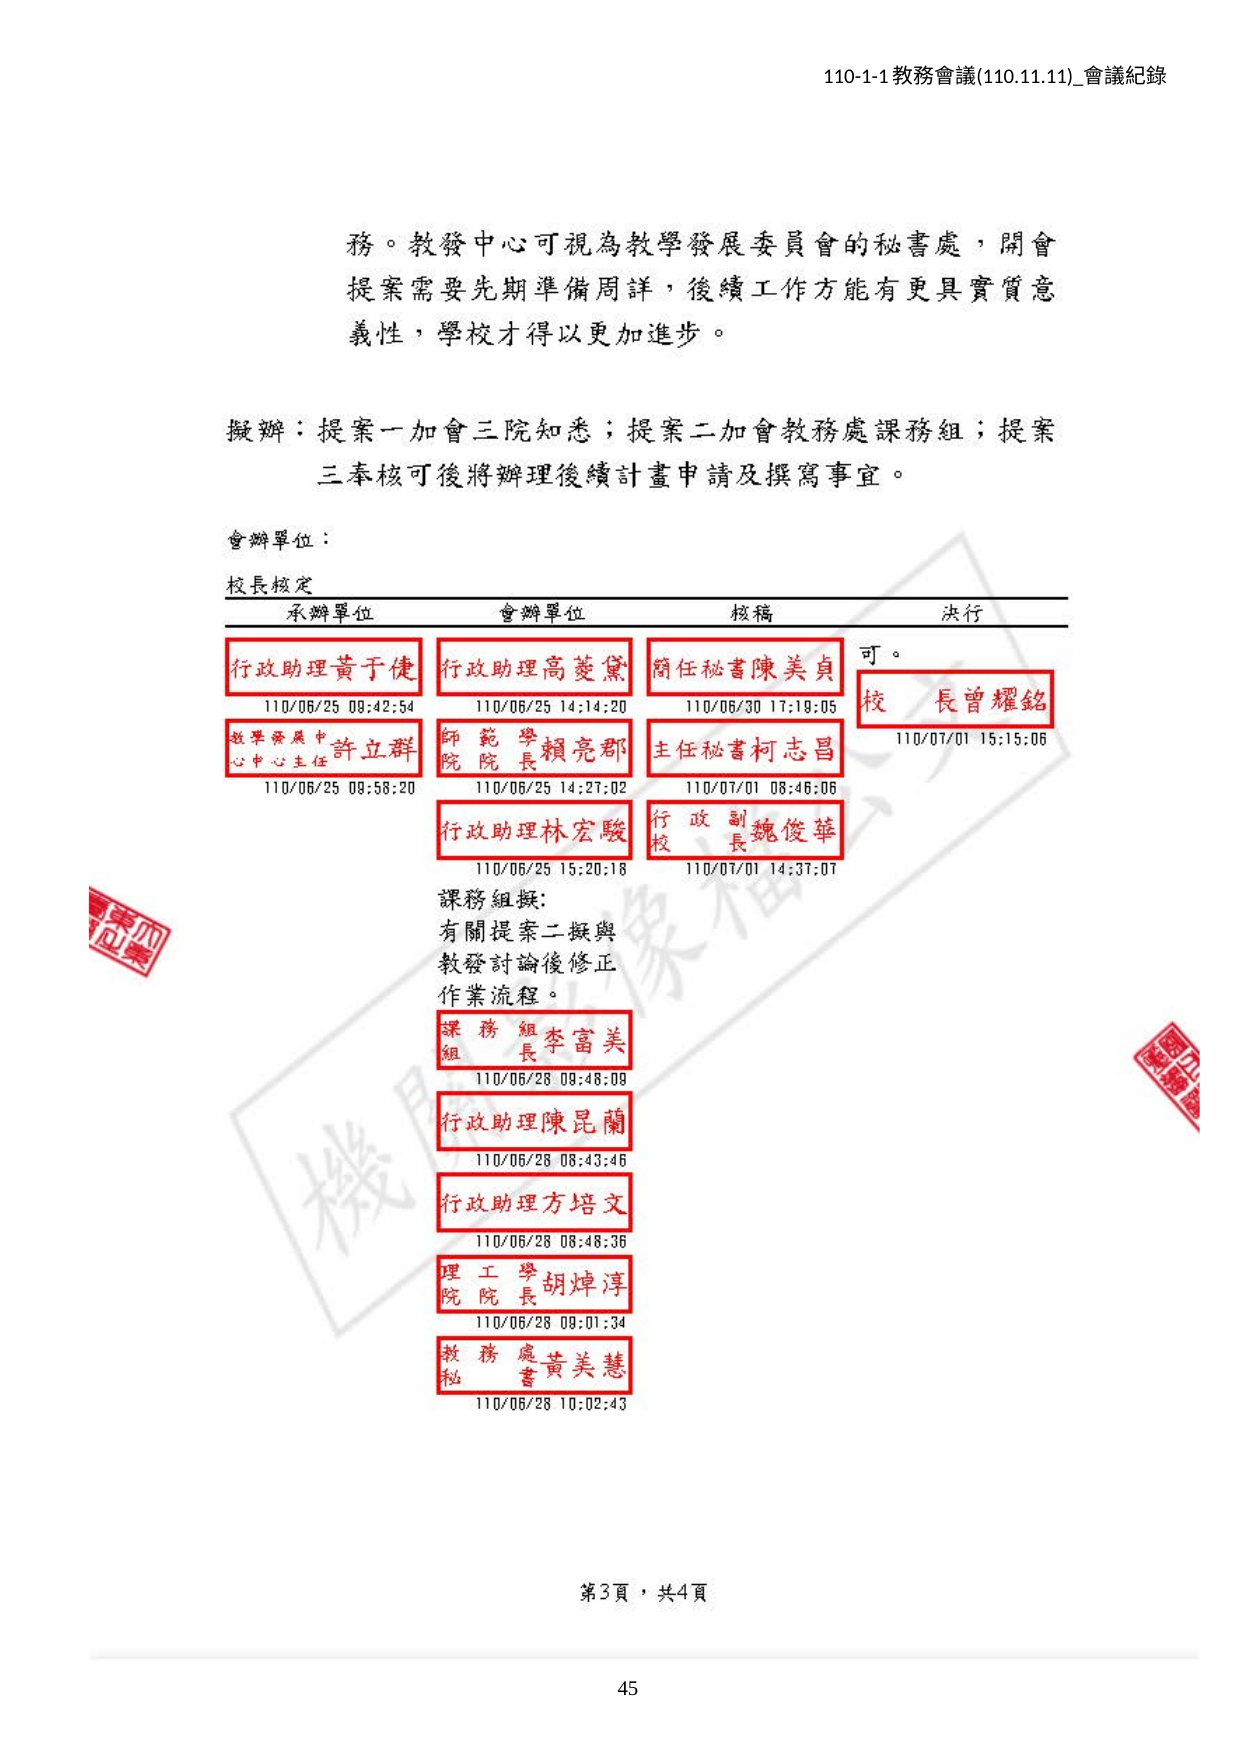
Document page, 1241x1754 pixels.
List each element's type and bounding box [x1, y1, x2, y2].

picture [88, 89, 1200, 1661]
